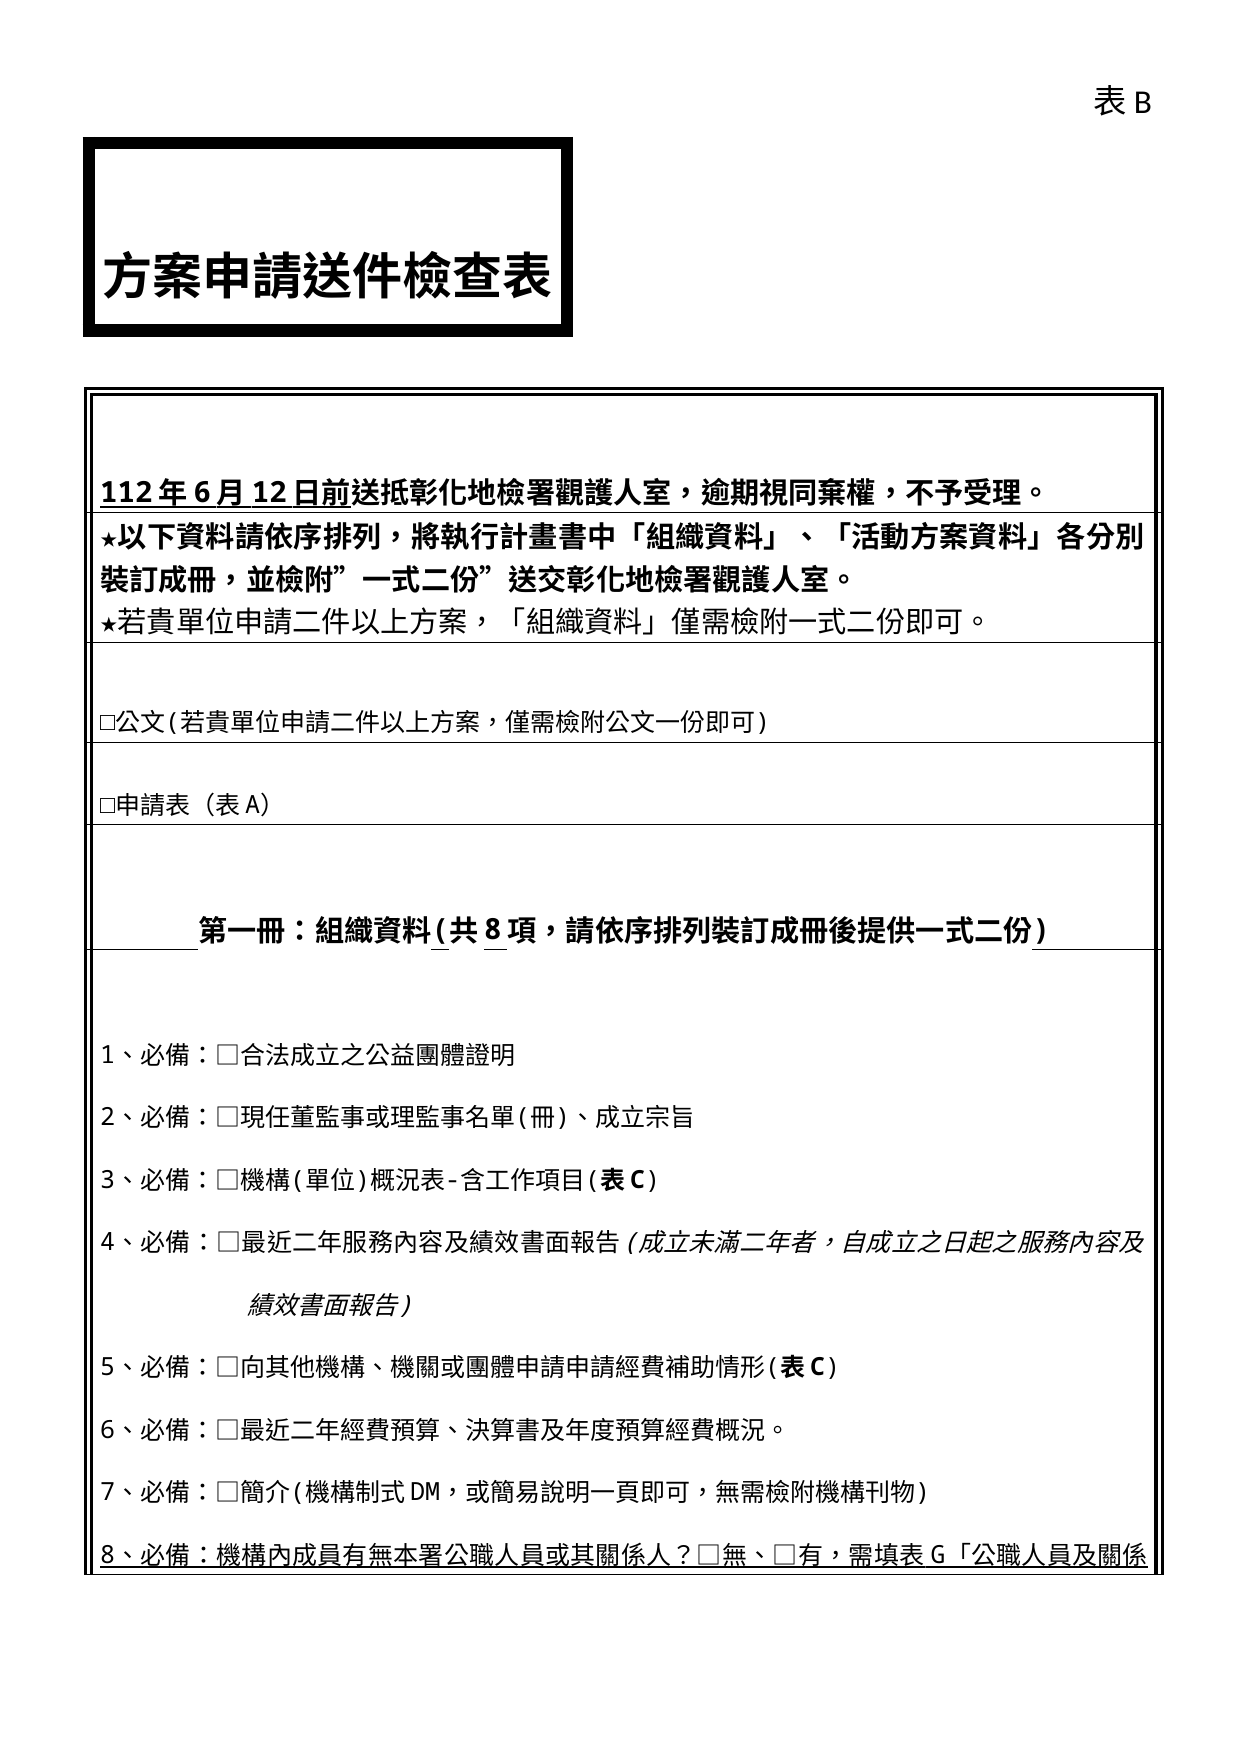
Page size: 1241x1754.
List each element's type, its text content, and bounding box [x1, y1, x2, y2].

table_cell 第一冊：組織資料(共8項，請依序排列裝訂成冊後提供一式二份) [93, 825, 1154, 949]
table_cell □公文(若貴單位申請二件以上方案，僅需檢附公文一份即可) [93, 643, 1154, 742]
table_header 方案申請送件檢查表 [95, 149, 561, 324]
table_cell 1、必備：□合法成立之公益團體證明 2、必備：□現任董監事或理監事名單(冊)、成立宗旨 3、必備：□機構(單位)概況表-含工作項目(表C) 4、必備：□最近二年服務內容及績效書面報告(成立未滿二年者，自成立之日起之服務內容及績效書面報告) 5、必備：□向其他機構、機關或團體申請申請經費補助情形(表C) 6、必備：□最近二年經費預算、決算書及年度預算經費概況。 7、必備：□簡介(機構制式DM，或簡易說明一頁即可，無需檢附機構刊物) 8、必備：機構內成員有無本署公職人員或其關係人？□無、□有，需填表G「公職人員及關係 [93, 950, 1154, 1574]
table_header 112年6月12日前送抵彰化地檢署觀護人室，逾期視同棄權，不予受理。 [89, 390, 1159, 512]
table_cell □申請表（表A） [93, 743, 1154, 824]
table_cell ★以下資料請依序排列，將執行計畫書中「組織資料」、「活動方案資料」各分別裝訂成冊，並檢附”一式二份”送交彰化地檢署觀護人室。 ★若貴單位申請二件以上方案，「組織資料」僅需檢附一式二份即可。 [93, 513, 1154, 642]
